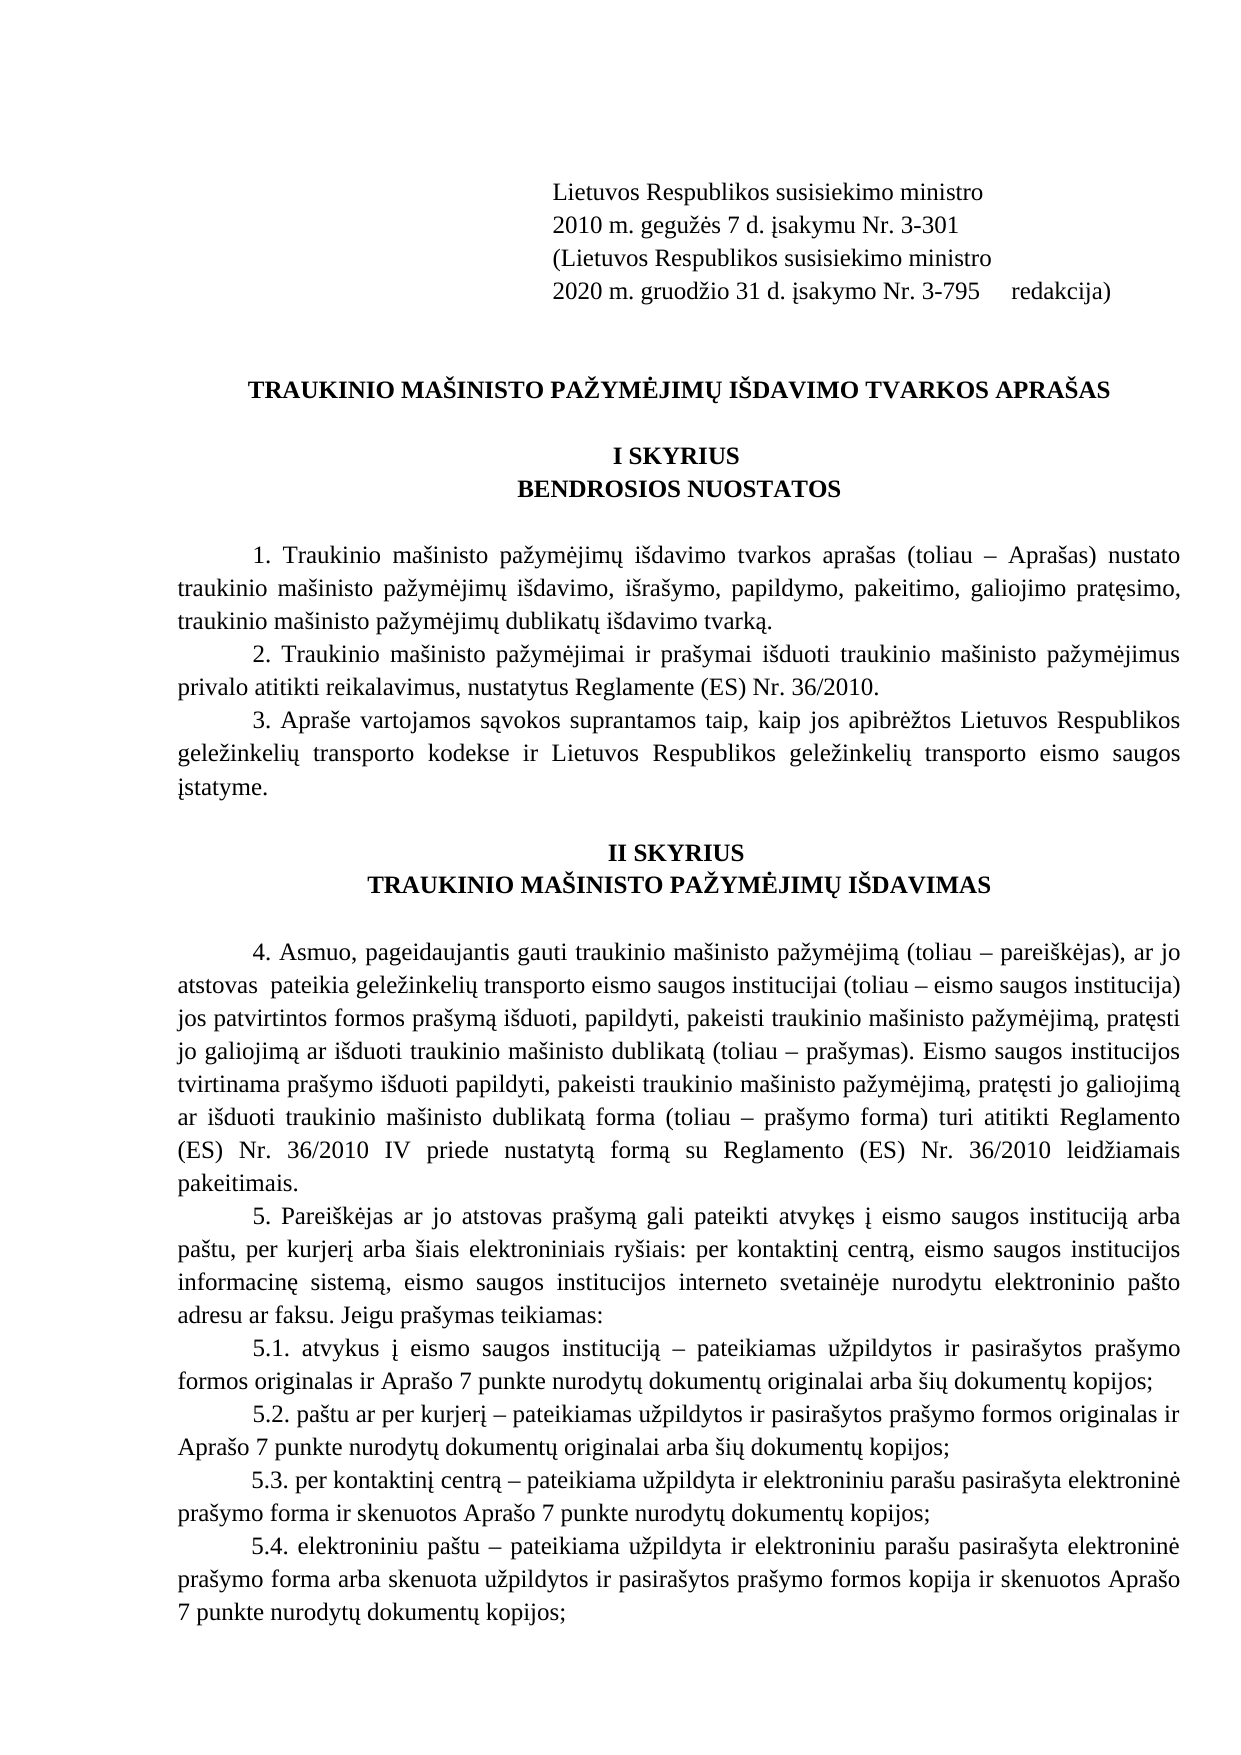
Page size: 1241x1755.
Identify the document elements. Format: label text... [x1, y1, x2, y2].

text TRAUKINIO MAŠINISTO PAŽYMĖJIMŲ IŠDAVIMAS [177, 871, 1181, 899]
text 5.2. paštu ar per kurjerį – pateikiamas užpildytos ir pasirašytos prašymo formos originalas ir Aprašo 7 punkte nurodytų dokumentų originalai arba šių dokumentų kopijos; [177, 1399, 1181, 1461]
text Lietuvos Respublikos susisiekimo ministro [552, 177, 1181, 206]
text 5.4. elektroniniu paštu – pateikiama užpildyta ir elektroniniu parašu pasirašyta elektroninė prašymo forma arba skenuota užpildytos ir pasirašytos prašymo formos kopija ir skenuotos Aprašo 7 punkte nurodytų dokumentų kopijos; [177, 1531, 1181, 1626]
text 5. Pareiškėjas ar jo atstovas prašymą gali pateikti atvykęs į eismo saugos instituciją arba paštu, per kurjerį arba šiais elektroniniais ryšiais: per kontaktinį centrą, eismo saugos institucijos informacinę sistemą, eismo saugos institucijos interneto svetainėje nurodytu elektroninio pašto adresu ar faksu. Jeigu prašymas teikiamas: [177, 1201, 1181, 1329]
text 2010 m. gegužės 7 d. įsakymu Nr. 3-301 [552, 210, 1181, 239]
text (Lietuvos Respublikos susisiekimo ministro [552, 243, 1181, 272]
text 5.3. per kontaktinį centrą – pateikiama užpildyta ir elektroniniu parašu pasirašyta elektroninė prašymo forma ir skenuotos Aprašo 7 punkte nurodytų dokumentų kopijos; [177, 1465, 1181, 1527]
text 2020 m. gruodžio 31 d. įsakymo Nr. 3-795 redakcija) [552, 276, 1181, 305]
text II SKYRIUS [177, 838, 1181, 866]
text 2. Traukinio mašinisto pažymėjimai ir prašymai išduoti traukinio mašinisto pažymėjimus privalo atitikti reikalavimus, nustatytus Reglamente (ES) Nr. 36/2010. [177, 639, 1181, 701]
text 4. Asmuo, pageidaujantis gauti traukinio mašinisto pažymėjimą (toliau – pareiškėjas), ar jo atstovas pateikia geležinkelių transporto eismo saugos institucijai (toliau – eismo saugos institucija) jos patvirtintos formos prašymą išduoti, papildyti, pakeisti traukinio mašinisto pažymėjimą, pratęsti jo galiojimą ar išduoti traukinio mašinisto dublikatą (toliau – prašymas). Eismo saugos institucijos tvirtinama prašymo išduoti papildyti, pakeisti traukinio mašinisto pažymėjimą, pratęsti jo galiojimą ar išduoti traukinio mašinisto dublikatą forma (toliau – prašymo forma) turi atitikti Reglamento (ES) Nr. 36/2010 IV priede nustatytą formą su Reglamento (ES) Nr. 36/2010 leidžiamais pakeitimais. [177, 937, 1181, 1197]
text 3. Apraše vartojamos sąvokos suprantamos taip, kaip jos apibrėžtos Lietuvos Respublikos geležinkelių transporto kodekse ir Lietuvos Respublikos geležinkelių transporto eismo saugos įstatyme. [177, 706, 1181, 800]
text TRAUKINIO MAŠINISTO PAŽYMĖJIMŲ IŠDAVIMO TVARKOS APRAŠAS [177, 375, 1181, 404]
text I SKYRIUS [177, 441, 1181, 470]
text 1. Traukinio mašinisto pažymėjimų išdavimo tvarkos aprašas (toliau – Aprašas) nustato traukinio mašinisto pažymėjimų išdavimo, išrašymo, papildymo, pakeitimo, galiojimo pratęsimo, traukinio mašinisto pažymėjimų dublikatų išdavimo tvarką. [177, 540, 1181, 635]
text BENDROSIOS NUOSTATOS [177, 474, 1181, 503]
text 5.1. atvykus į eismo saugos instituciją – pateikiamas užpildytos ir pasirašytos prašymo formos originalas ir Aprašo 7 punkte nurodytų dokumentų originalai arba šių dokumentų kopijos; [177, 1333, 1181, 1395]
